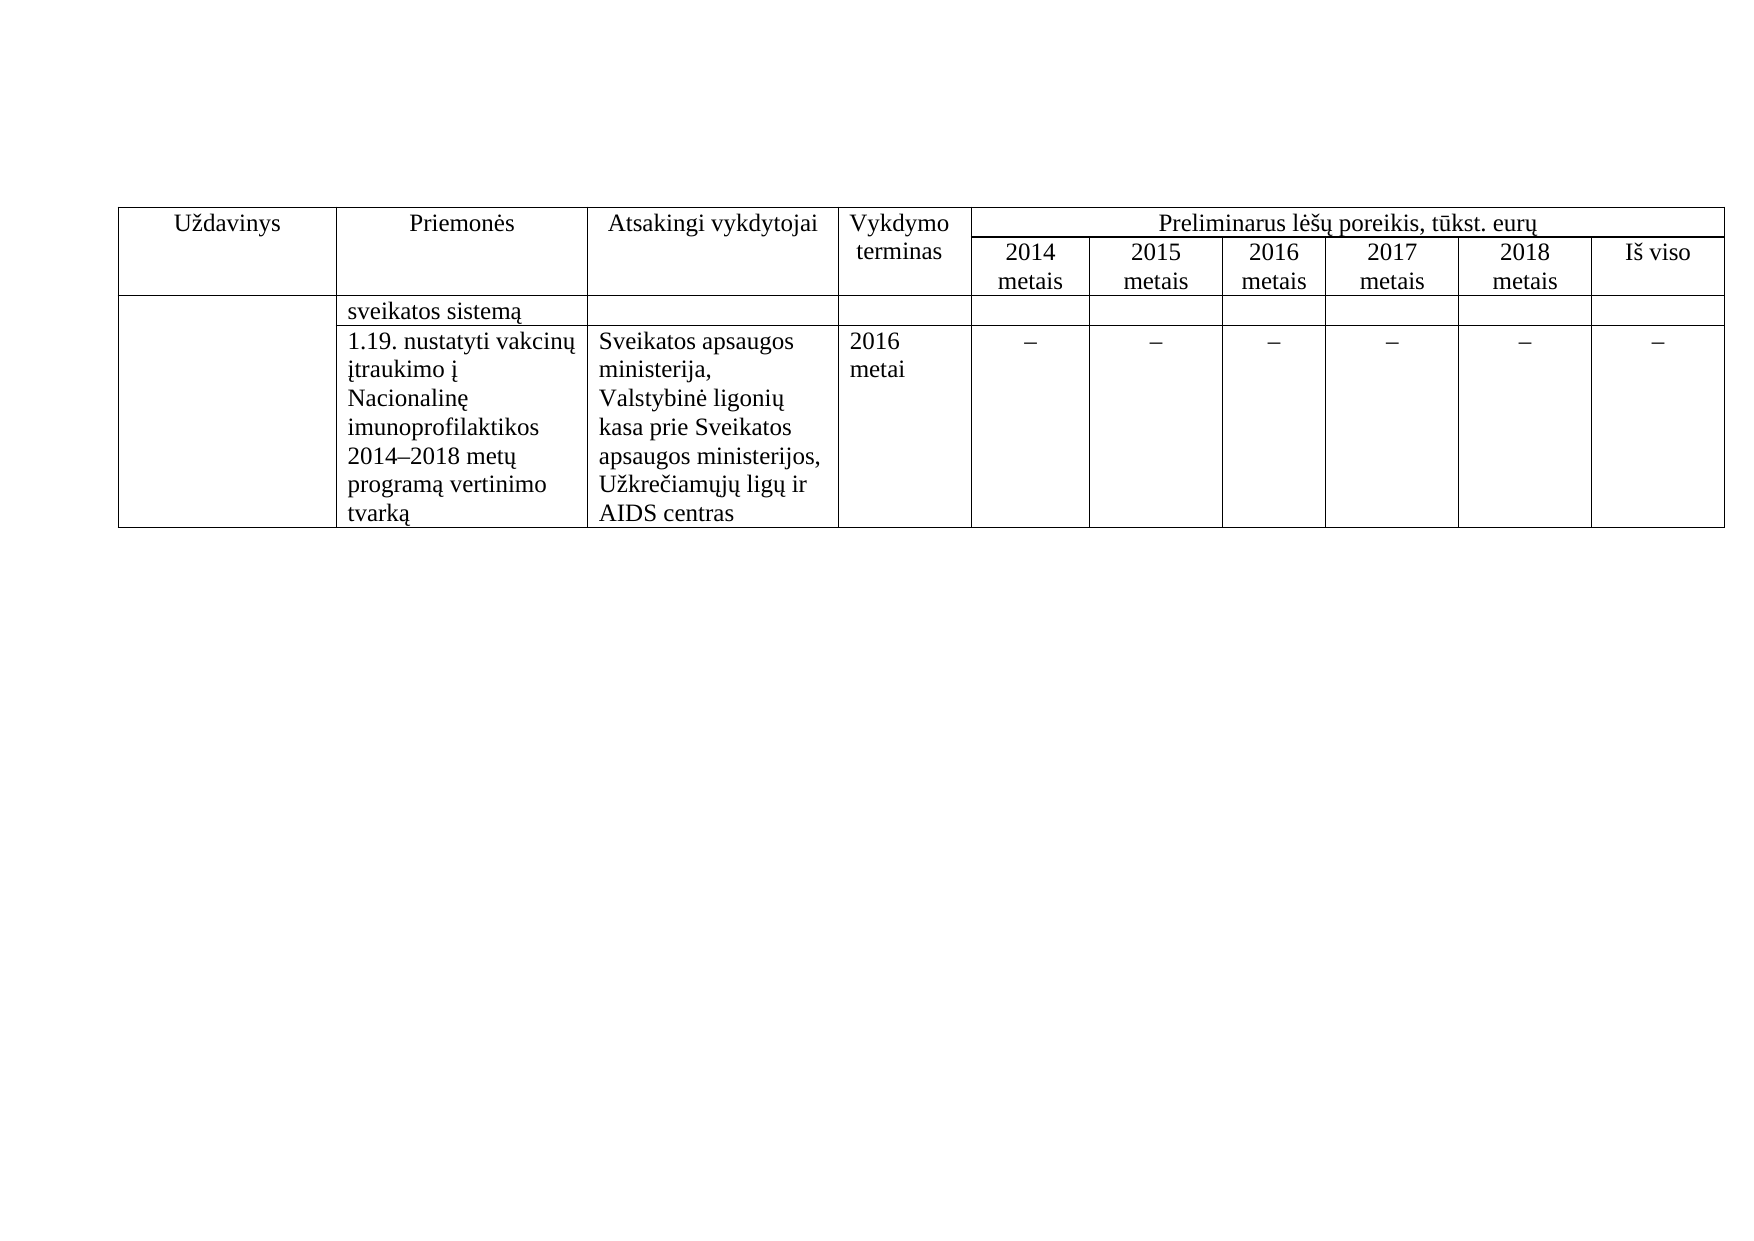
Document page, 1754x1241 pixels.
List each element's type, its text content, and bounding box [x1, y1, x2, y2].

table_cell [1592, 296, 1724, 325]
table_cell [1459, 296, 1591, 325]
table_cell 2018 metais [1459, 238, 1591, 295]
table_cell [119, 296, 336, 527]
table_cell [588, 296, 838, 325]
table_header Atsakingi vykdytojai [588, 208, 838, 295]
table_header Preliminarus lėšų poreikis, tūkst. eurų [972, 208, 1724, 236]
table_cell – [1223, 326, 1325, 527]
table_cell – [972, 326, 1089, 527]
table_cell – [1592, 326, 1724, 527]
table_cell [1090, 296, 1222, 325]
table_header Vykdymo terminas [839, 208, 971, 295]
table_cell – [1326, 326, 1458, 527]
table_cell Iš viso [1592, 238, 1724, 295]
table_cell – [1459, 326, 1591, 527]
table_cell [839, 296, 971, 325]
table_cell 1.19. nustatyti vakcinų įtraukimo į Nacionalinę imunoprofilaktikos 2014–2018 metų programą vertinimo tvarką [337, 326, 587, 527]
table_cell – [1090, 326, 1222, 527]
table_cell [972, 296, 1089, 325]
table_cell 2017 metais [1326, 238, 1458, 295]
table_cell sveikatos sistemą [337, 296, 587, 325]
table_cell 2015 metais [1090, 238, 1222, 295]
table_cell Sveikatos apsaugos ministerija, Valstybinė ligonių kasa prie Sveikatos apsaugos ministerijos, Užkrečiamųjų ligų ir AIDS centras [588, 326, 838, 527]
table_cell [1223, 296, 1325, 325]
table_header Uždavinys [119, 208, 336, 295]
table_cell 2016 metais [1223, 238, 1325, 295]
table_cell 2014 metais [972, 238, 1089, 295]
table_cell [1326, 296, 1458, 325]
table_header Priemonės [337, 208, 587, 295]
table_cell 2016 metai [839, 326, 971, 527]
